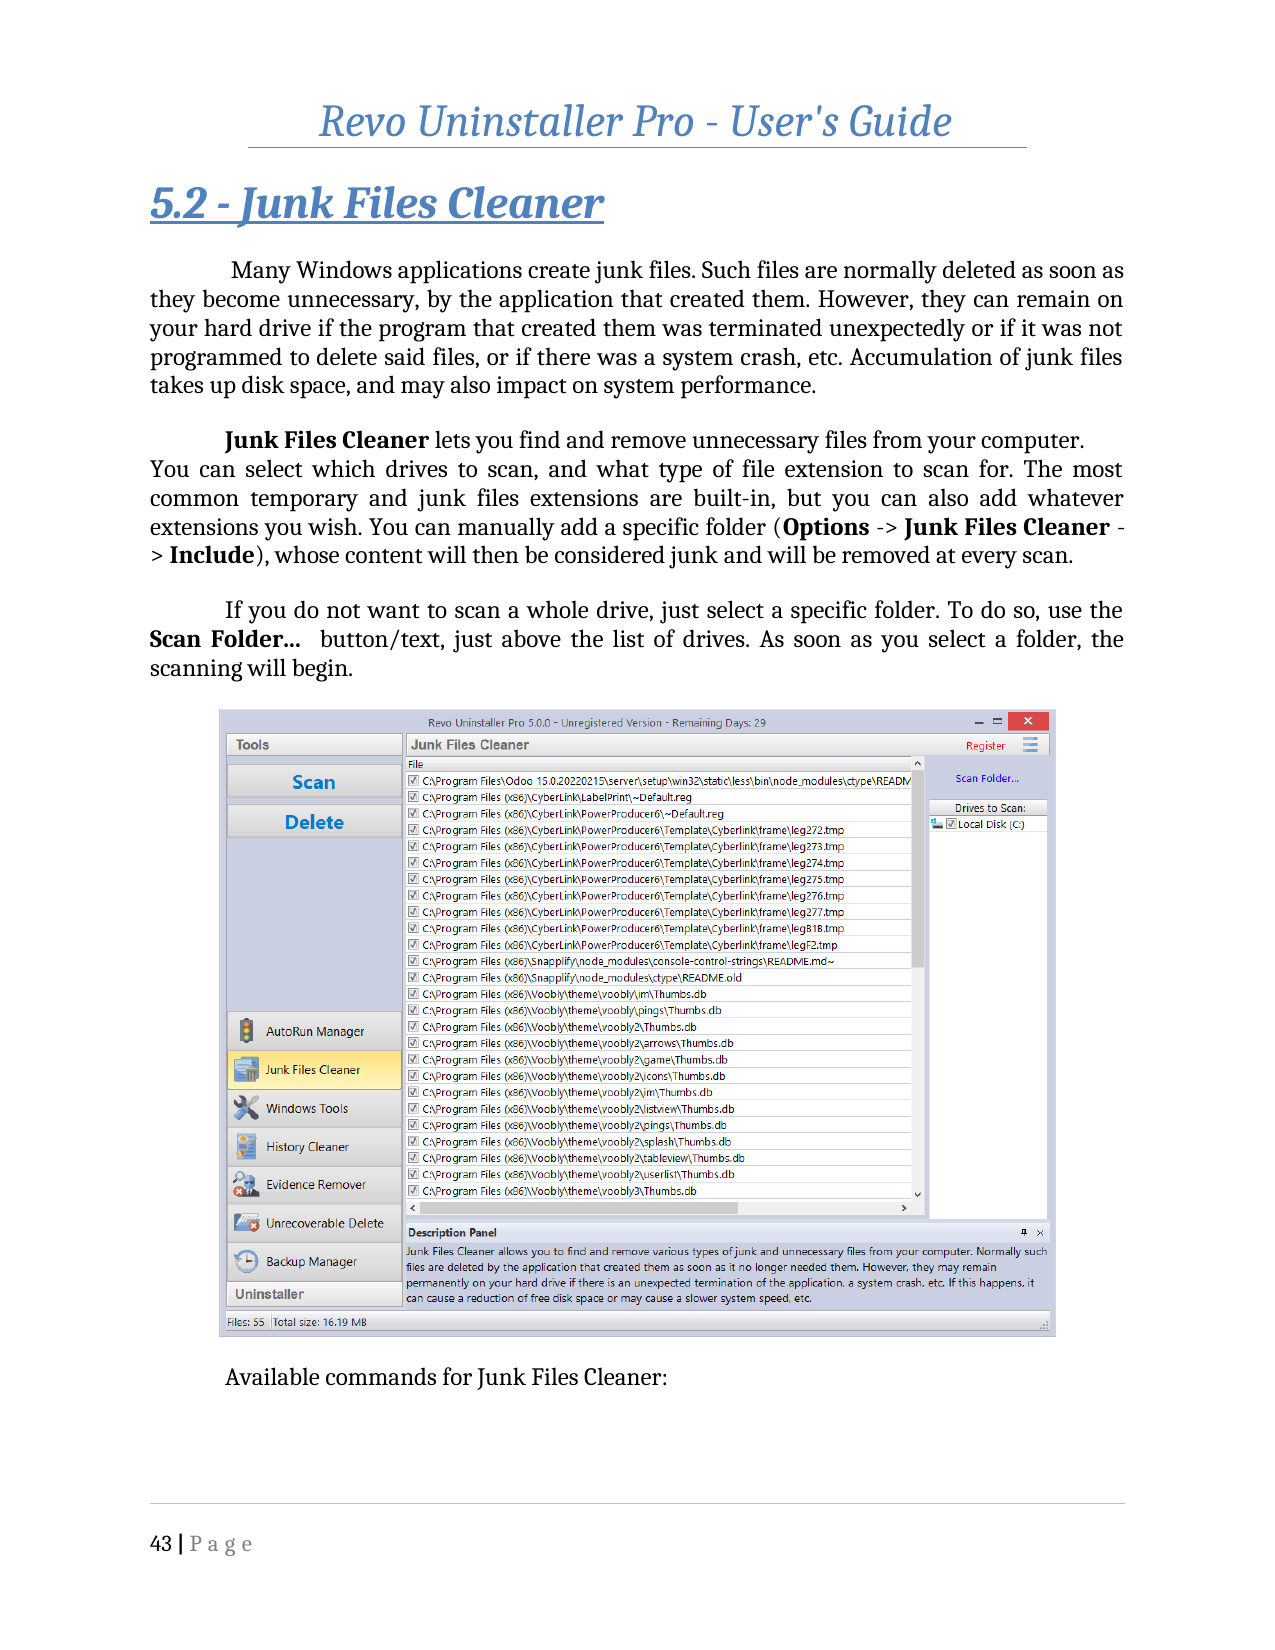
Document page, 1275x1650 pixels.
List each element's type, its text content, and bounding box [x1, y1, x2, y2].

text Junk Files Cleaner lets you find and remove unnecessary files from your computer. [150, 426, 1125, 455]
text Available commands for Junk Files Cleaner: [150, 1363, 1125, 1392]
text If you do not want to scan a whole drive, just select a specific folder. To do so, use the Scan Folder... button/text, just above the list of drives. As soon as you select a folder, the scanning will begin. [150, 596, 1125, 683]
text Many Windows applications create junk files. Such files are normally deleted as soon as they become unnecessary, by the application that created them. However, they can remain on your hard drive if the program that created them was terminated unexpectedly or if it was not programmed to delete said files, or if there was a system crash, etc. Accumulation of junk files takes up disk space, and may also impact on system performance. [150, 256, 1125, 400]
text You can select which drives to scan, and what type of file extension to scan for. The most common temporary and junk files extensions are built-in, but you can also add whatever extensions you wish. You can manually add a specific folder (Options -> Junk Files Cleaner -> Include), whose content will then be considered junk and will be removed at every scan. [150, 455, 1125, 570]
subtitle 5.2 - Junk Files Cleaner [150, 177, 1125, 230]
